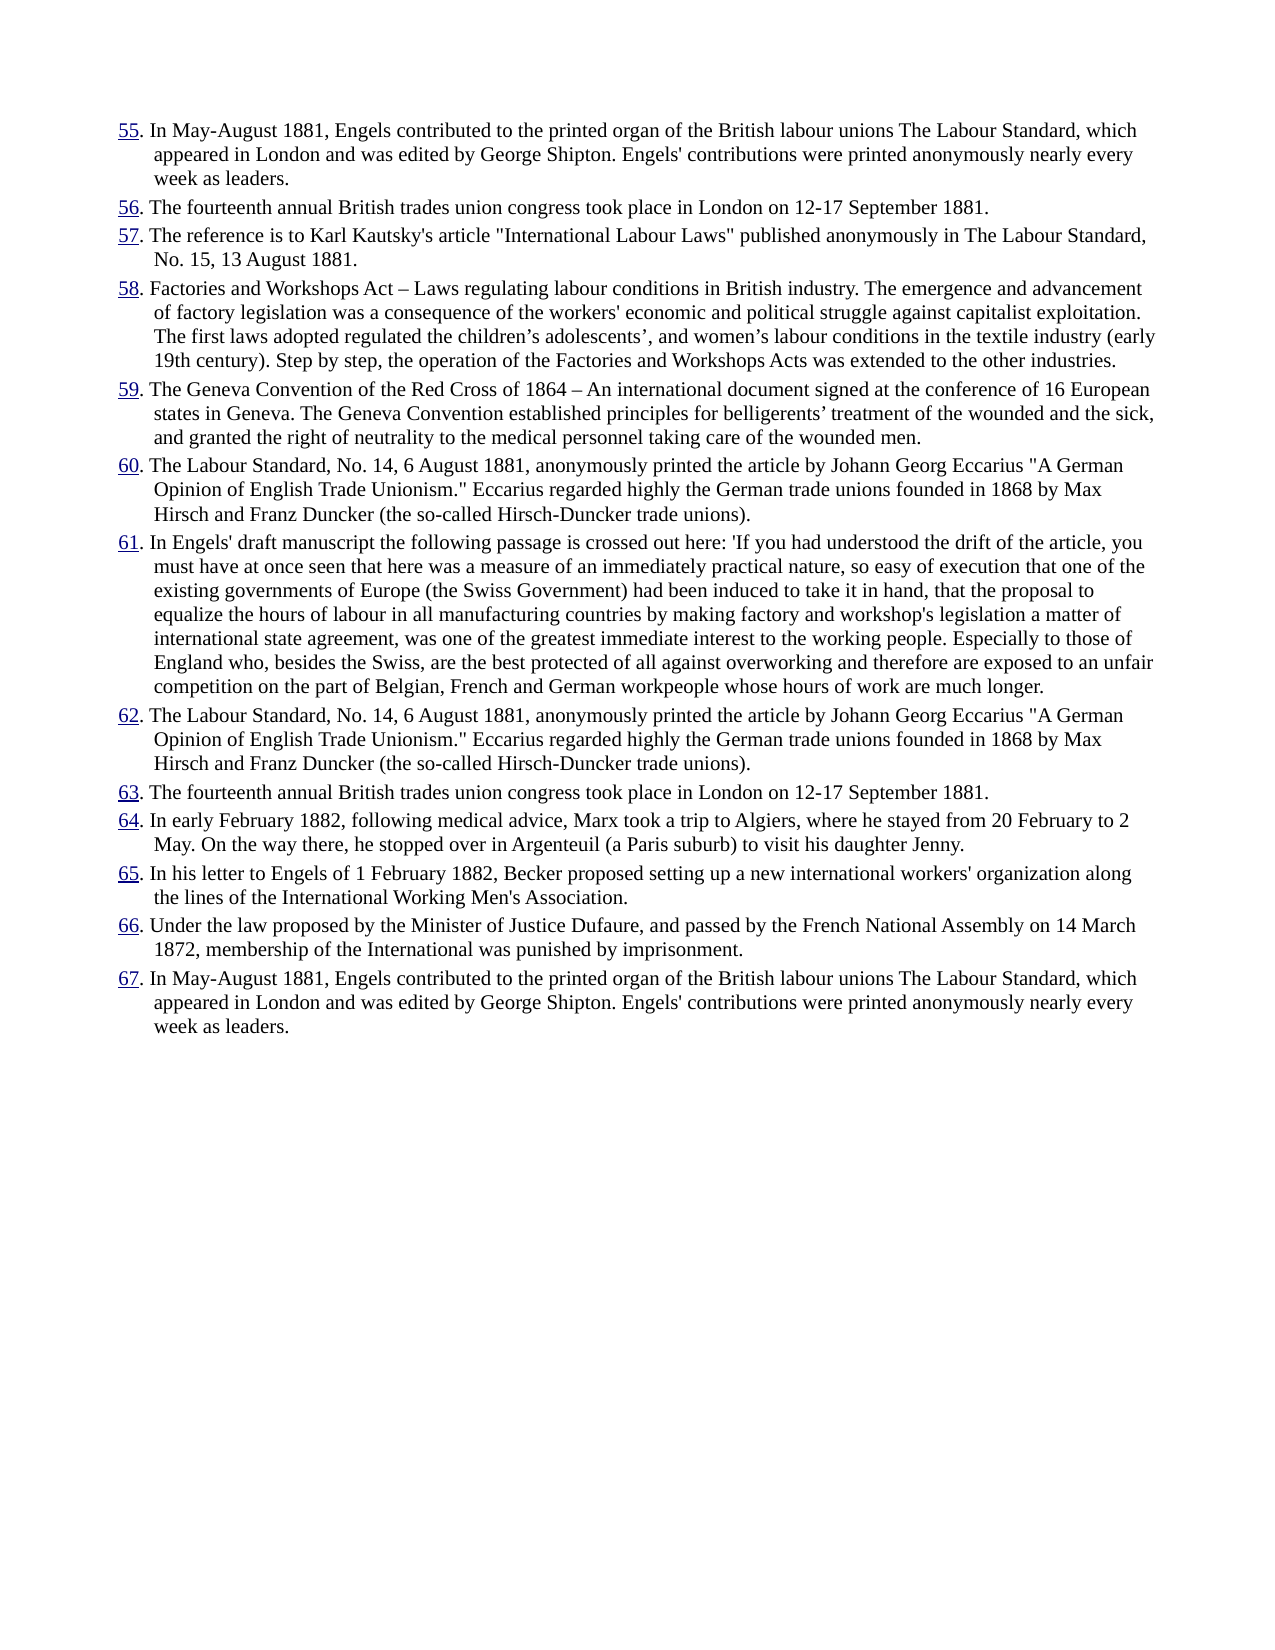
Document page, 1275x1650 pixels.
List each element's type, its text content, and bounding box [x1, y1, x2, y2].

text 62. The Labour Standard, No. 14, 6 August 1881, anonymously printed the article by Johann Georg Eccarius "A German Opinion of English Trade Unionism." Eccarius regarded highly the German trade unions founded in 1868 by Max Hirsch and Franz Duncker (the so-called Hirsch-Duncker trade unions). [118, 703, 1157, 775]
text 64. In early February 1882, following medical advice, Marx took a trip to Algiers, where he stayed from 20 February to 2 May. On the way there, he stopped over in Argenteuil (a Paris suburb) to visit his daughter Jenny. [118, 808, 1157, 856]
text 55. In May-August 1881, Engels contributed to the printed organ of the British labour unions The Labour Standard, which appeared in London and was edited by George Shipton. Engels' contributions were printed anonymously nearly every week as leaders. [118, 118, 1157, 190]
text 57. The reference is to Karl Kautsky's article "International Labour Laws" published anonymously in The Labour Standard, No. 15, 13 August 1881. [118, 223, 1157, 271]
text 59. The Geneva Convention of the Red Cross of 1864 – An international document signed at the conference of 16 European states in Geneva. The Geneva Convention established principles for belligerents’ treatment of the wounded and the sick, and granted the right of neutrality to the medical personnel taking care of the wounded men. [118, 377, 1157, 449]
text 61. In Engels' draft manuscript the following passage is crossed out here: 'If you had understood the drift of the article, you must have at once seen that here was a measure of an immediately practical nature, so easy of execution that one of the existing governments of Europe (the Swiss Government) had been induced to take it in hand, that the proposal to equalize the hours of labour in all manufacturing countries by making factory and workshop's legislation a matter of international state agreement, was one of the greatest immediate interest to the working people. Especially to those of England who, besides the Swiss, are the best protected of all against overworking and therefore are exposed to an unfair competition on the part of Belgian, French and German workpeople whose hours of work are much longer. [118, 530, 1157, 698]
text 60. The Labour Standard, No. 14, 6 August 1881, anonymously printed the article by Johann Georg Eccarius "A German Opinion of English Trade Unionism." Eccarius regarded highly the German trade unions founded in 1868 by Max Hirsch and Franz Duncker (the so-called Hirsch-Duncker trade unions). [118, 453, 1157, 526]
text 56. The fourteenth annual British trades union congress took place in London on 12-17 September 1881. [118, 195, 1157, 219]
text 66. Under the law proposed by the Minister of Justice Dufaure, and passed by the French National Assembly on 14 March 1872, membership of the International was punished by imprisonment. [118, 913, 1157, 961]
text 63. The fourteenth annual British trades union congress took place in London on 12-17 September 1881. [118, 779, 1157, 804]
text 58. Factories and Workshops Act – Laws regulating labour conditions in British industry. The emergence and advancement of factory legislation was a consequence of the workers' economic and political struggle against capitalist exploitation. The first laws adopted regulated the children’s adolescents’, and women’s labour conditions in the textile industry (early 19th century). Step by step, the operation of the Factories and Workshops Acts was extended to the other industries. [118, 276, 1157, 372]
text 65. In his letter to Engels of 1 February 1882, Becker proposed setting up a new international workers' organization along the lines of the International Working Men's Association. [118, 861, 1157, 909]
text 67. In May-August 1881, Engels contributed to the printed organ of the British labour unions The Labour Standard, which appeared in London and was edited by George Shipton. Engels' contributions were printed anonymously nearly every week as leaders. [118, 966, 1157, 1038]
